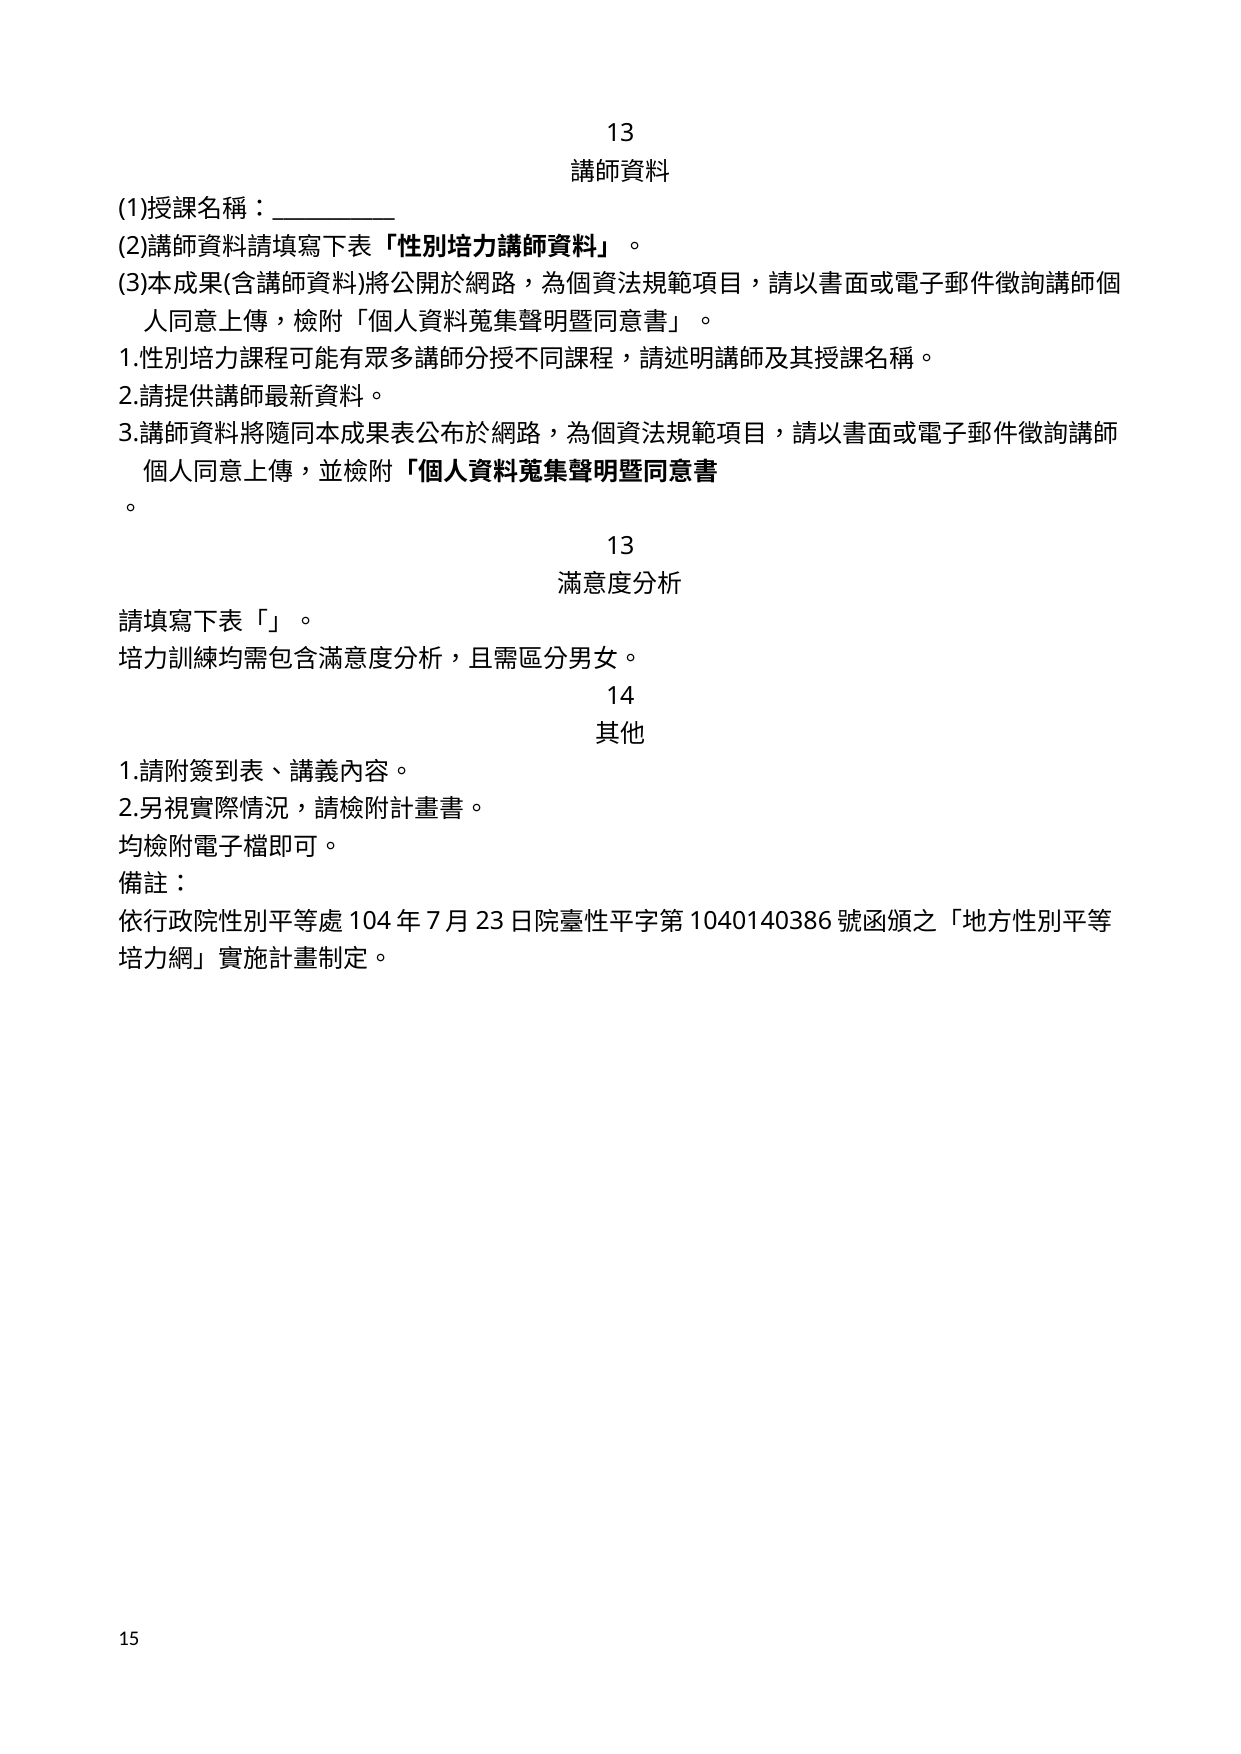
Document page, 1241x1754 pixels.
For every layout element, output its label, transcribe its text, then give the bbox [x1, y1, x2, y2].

text 1.性別培力課程可能有眾多講師分授不同課程，請述明講師及其授課名稱。 [118, 332, 1122, 369]
text 滿意度分析 [118, 557, 1122, 594]
text 均檢附電子檔即可。 [118, 819, 1122, 857]
text 13 [118, 519, 1122, 557]
text 講師資料 [118, 144, 1122, 182]
text 2.請提供講師最新資料。 [118, 369, 1122, 407]
text 14 [118, 669, 1122, 707]
text 請填寫下表「」。 [118, 594, 1122, 632]
text 。 [118, 482, 1122, 519]
text (3)本成果(含講師資料)將公開於網路，為個資法規範項目，請以書面或電子郵件徵詢講師個人同意上傳，檢附「個人資料蒐集聲明暨同意書」。 [118, 257, 1122, 332]
text 培力訓練均需包含滿意度分析，且需區分男女。 [118, 632, 1122, 669]
text 其他 [118, 707, 1122, 744]
text 3.講師資料將隨同本成果表公布於網路，為個資法規範項目，請以書面或電子郵件徵詢講師個人同意上傳，並檢附「個人資料蒐集聲明暨同意書 [118, 407, 1122, 482]
text 13 [118, 107, 1122, 144]
text 備註： [118, 857, 1122, 894]
text 2.另視實際情況，請檢附計畫書。 [118, 782, 1122, 819]
text 1.請附簽到表、講義內容。 [118, 744, 1122, 782]
text 依行政院性別平等處104年7月23日院臺性平字第1040140386號函頒之「地方性別平等培力網」實施計畫制定。 [118, 894, 1122, 969]
text (2)講師資料請填寫下表「性別培力講師資料」。 [118, 219, 1122, 257]
text (1)授課名稱：___________ [118, 182, 1122, 219]
